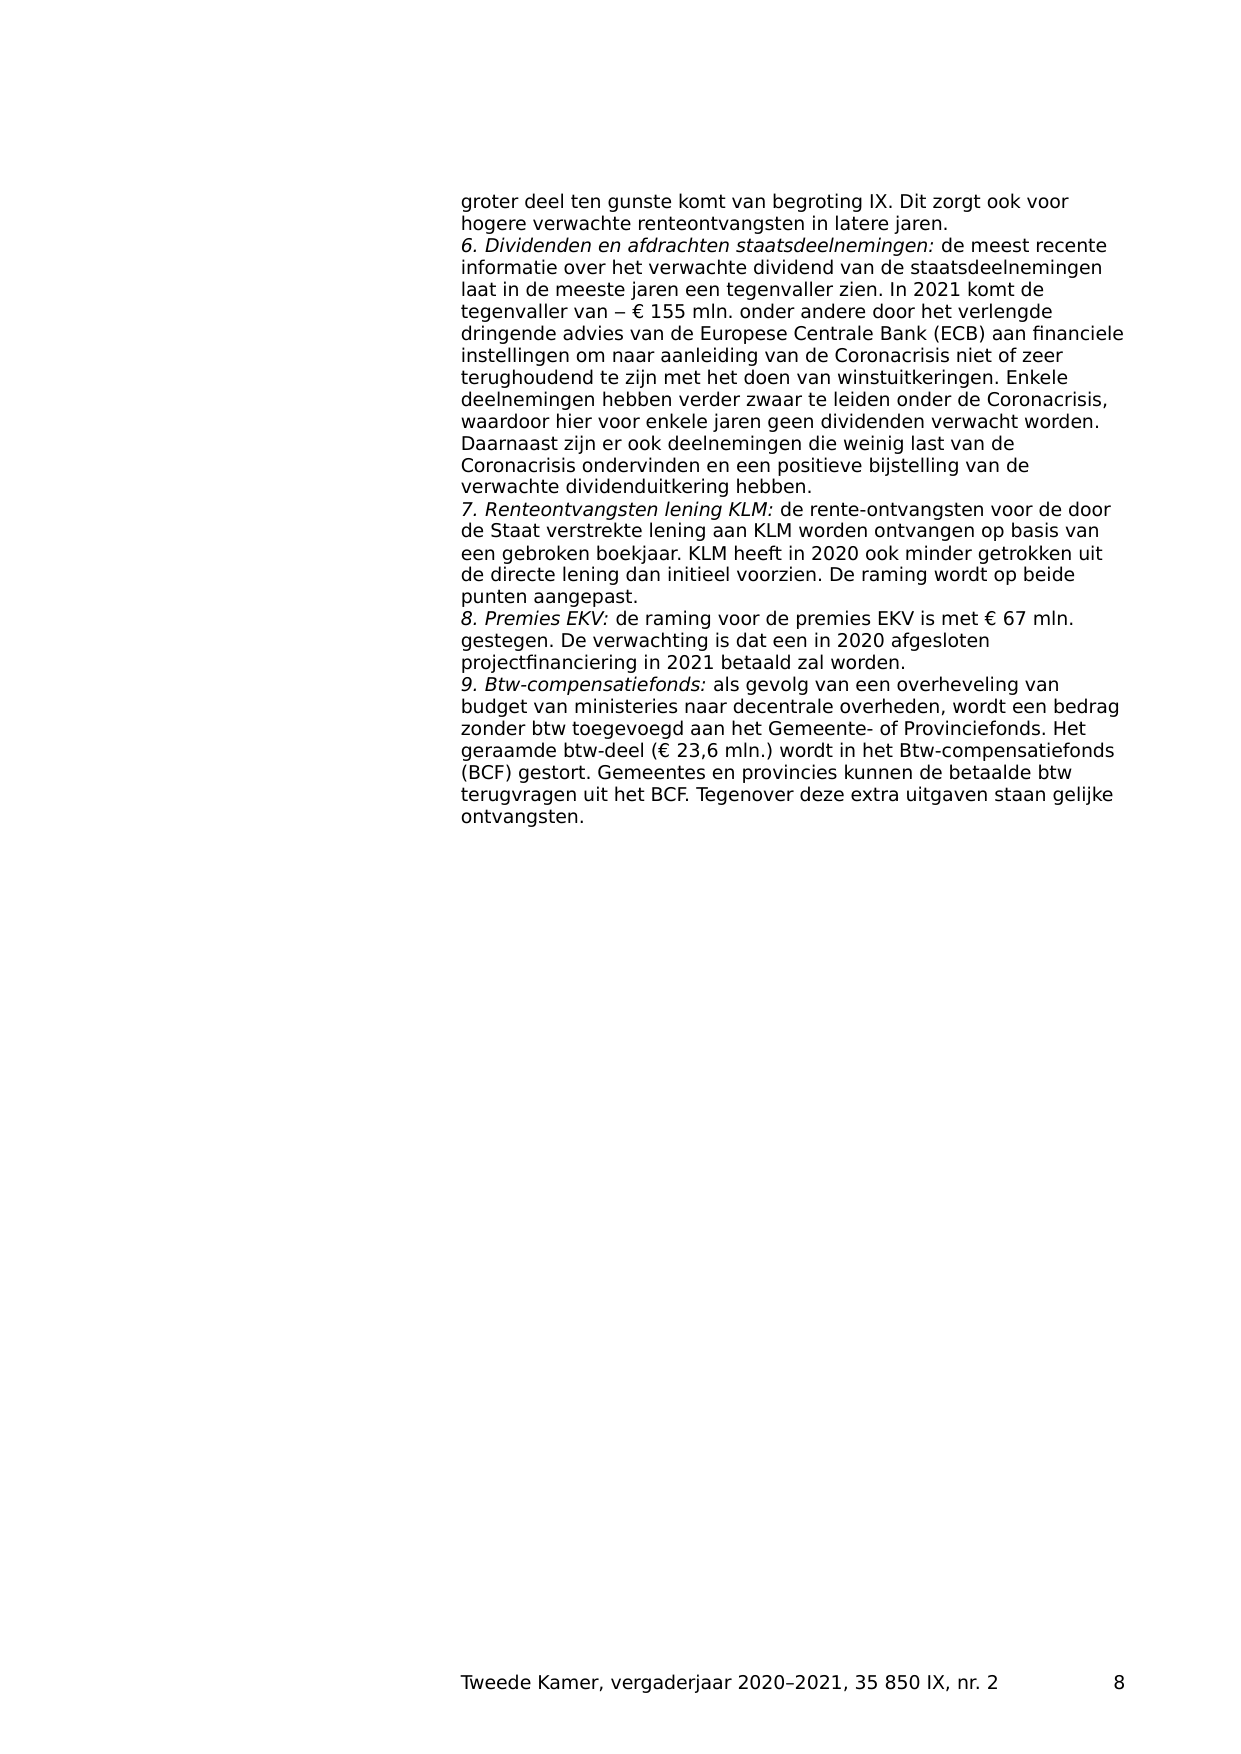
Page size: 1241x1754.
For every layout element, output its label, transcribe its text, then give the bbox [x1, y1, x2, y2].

text groter deel ten gunste komt van begroting IX. Dit zorgt ook voor hogere verwachte renteontvangsten in latere jaren. [461, 191, 1125, 235]
text 7. Renteontvangsten lening KLM: de rente-ontvangsten voor de door de Staat verstrekte lening aan KLM worden ontvangen op basis van een gebroken boekjaar. KLM heeft in 2020 ook minder getrokken uit de directe lening dan initieel voorzien. De raming wordt op beide punten aangepast. [461, 498, 1125, 608]
text 8. Premies EKV: de raming voor de premies EKV is met € 67 mln. gestegen. De verwachting is dat een in 2020 afgesloten projectfinanciering in 2021 betaald zal worden. [461, 608, 1125, 674]
text 6. Dividenden en afdrachten staatsdeelnemingen: de meest recente informatie over het verwachte dividend van de staatsdeelnemingen laat in de meeste jaren een tegenvaller zien. In 2021 komt de tegenvaller van ‒ € 155 mln. onder andere door het verlengde dringende advies van de Europese Centrale Bank (ECB) aan financiele instellingen om naar aanleiding van de Coronacrisis niet of zeer terughoudend te zijn met het doen van winstuitkeringen. Enkele deelnemingen hebben verder zwaar te leiden onder de Coronacrisis, waardoor hier voor enkele jaren geen dividenden verwacht worden. Daarnaast zijn er ook deelnemingen die weinig last van de Coronacrisis ondervinden en een positieve bijstelling van de verwachte dividenduitkering hebben. [461, 235, 1125, 498]
text 9. Btw-compensatiefonds: als gevolg van een overheveling van budget van ministeries naar decentrale overheden, wordt een bedrag zonder btw toegevoegd aan het Gemeente- of Provinciefonds. Het geraamde btw-deel (€ 23,6 mln.) wordt in het Btw-compensatiefonds (BCF) gestort. Gemeentes en provincies kunnen de betaalde btw terugvragen uit het BCF. Tegenover deze extra uitgaven staan gelijke ontvangsten. [461, 674, 1125, 828]
